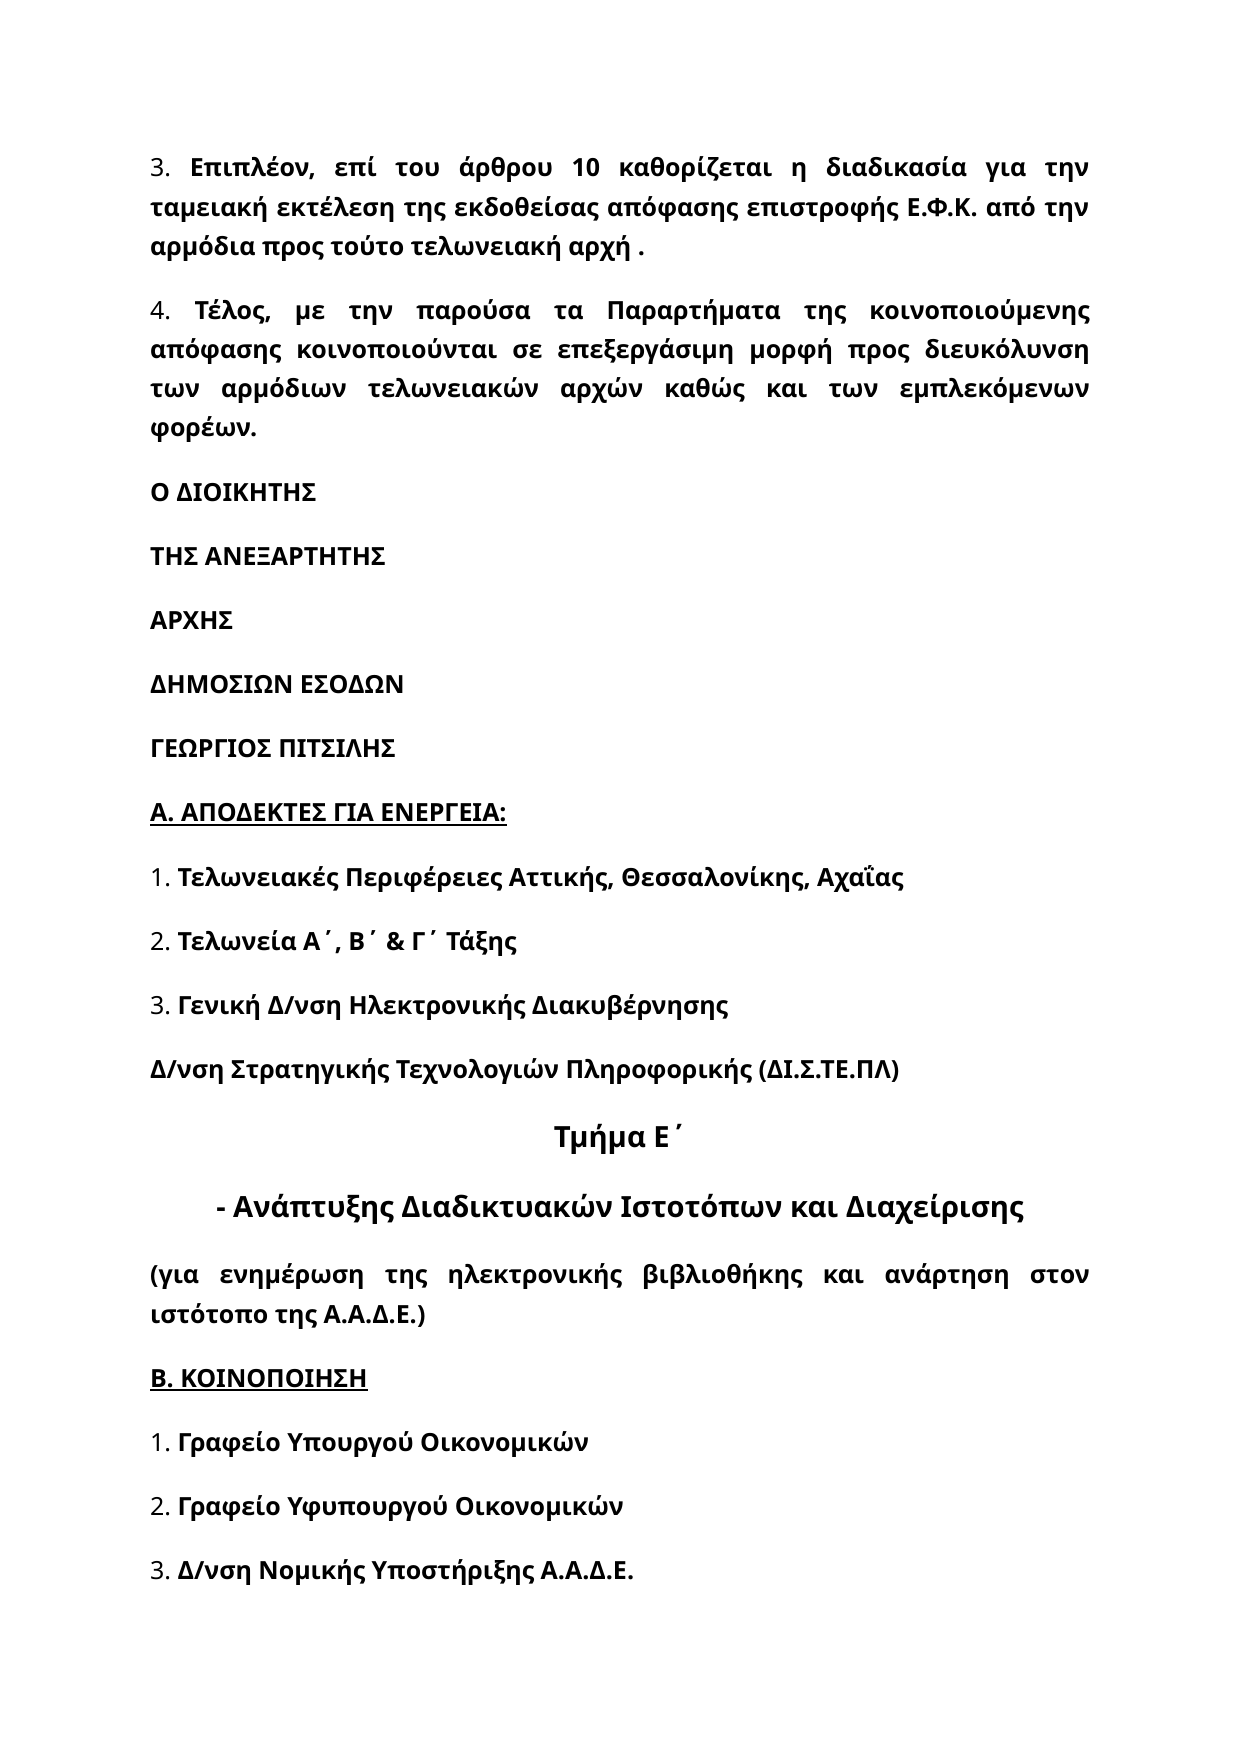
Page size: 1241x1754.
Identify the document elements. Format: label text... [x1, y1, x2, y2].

subtitle - Ανάπτυξης Διαδικτυακών Ιστοτόπων και Διαχείρισης [150, 1186, 1090, 1226]
text 1. Γραφείο Υπουργού Οικονομικών [150, 1424, 1090, 1459]
text ΓΕΩΡΓΙΟΣ ΠΙΤΣΙΛΗΣ [150, 731, 1090, 765]
text 2. Τελωνεία Α΄, Β΄ & Γ΄ Τάξης [150, 923, 1090, 957]
text ΑΡΧΗΣ [150, 602, 1090, 637]
text Α. ΑΠΟΔΕΚΤΕΣ ΓΙΑ ΕΝΕΡΓΕΙΑ: [150, 795, 1090, 829]
text ΔΗΜΟΣΙΩΝ ΕΣΟΔΩΝ [150, 667, 1090, 701]
text Δ/νση Στρατηγικής Τεχνολογιών Πληροφορικής (ΔΙ.Σ.ΤΕ.ΠΛ) [150, 1052, 1090, 1086]
text 3. Επιπλέον, επί του άρθρου 10 καθορίζεται η διαδικασία για την ταμειακή εκτέλεση της εκδοθείσας απόφασης επιστροφής Ε.Φ.Κ. από την αρμόδια προς τούτο τελωνειακή αρχή . [150, 150, 1090, 262]
text 3. Δ/νση Νομικής Υποστήριξης Α.Α.Δ.Ε. [150, 1553, 1090, 1587]
text 4. Τέλος, με την παρούσα τα Παραρτήματα της κοινοποιούμενης απόφασης κοινοποιούνται σε επεξεργάσιμη μορφή προς διευκόλυνση των αρμόδιων τελωνειακών αρχών καθώς και των εμπλεκόμενων φορέων. [150, 292, 1090, 444]
text 3. Γενική Δ/νση Ηλεκτρονικής Διακυβέρνησης [150, 987, 1090, 1022]
text ΤΗΣ ΑΝΕΞΑΡΤΗΤΗΣ [150, 538, 1090, 572]
subtitle Τμήμα Ε΄ [150, 1116, 1090, 1156]
text Β. ΚΟΙΝΟΠΟΙΗΣΗ [150, 1360, 1090, 1394]
text 1. Τελωνειακές Περιφέρειες Αττικής, Θεσσαλονίκης, Αχαΐας [150, 859, 1090, 893]
text 2. Γραφείο Υφυπουργού Οικονομικών [150, 1489, 1090, 1523]
text (για ενημέρωση της ηλεκτρονικής βιβλιοθήκης και ανάρτηση στον ιστότοπο της Α.Α.Δ.Ε.) [150, 1257, 1090, 1330]
text Ο ΔΙΟΙΚΗΤΗΣ [150, 474, 1090, 508]
